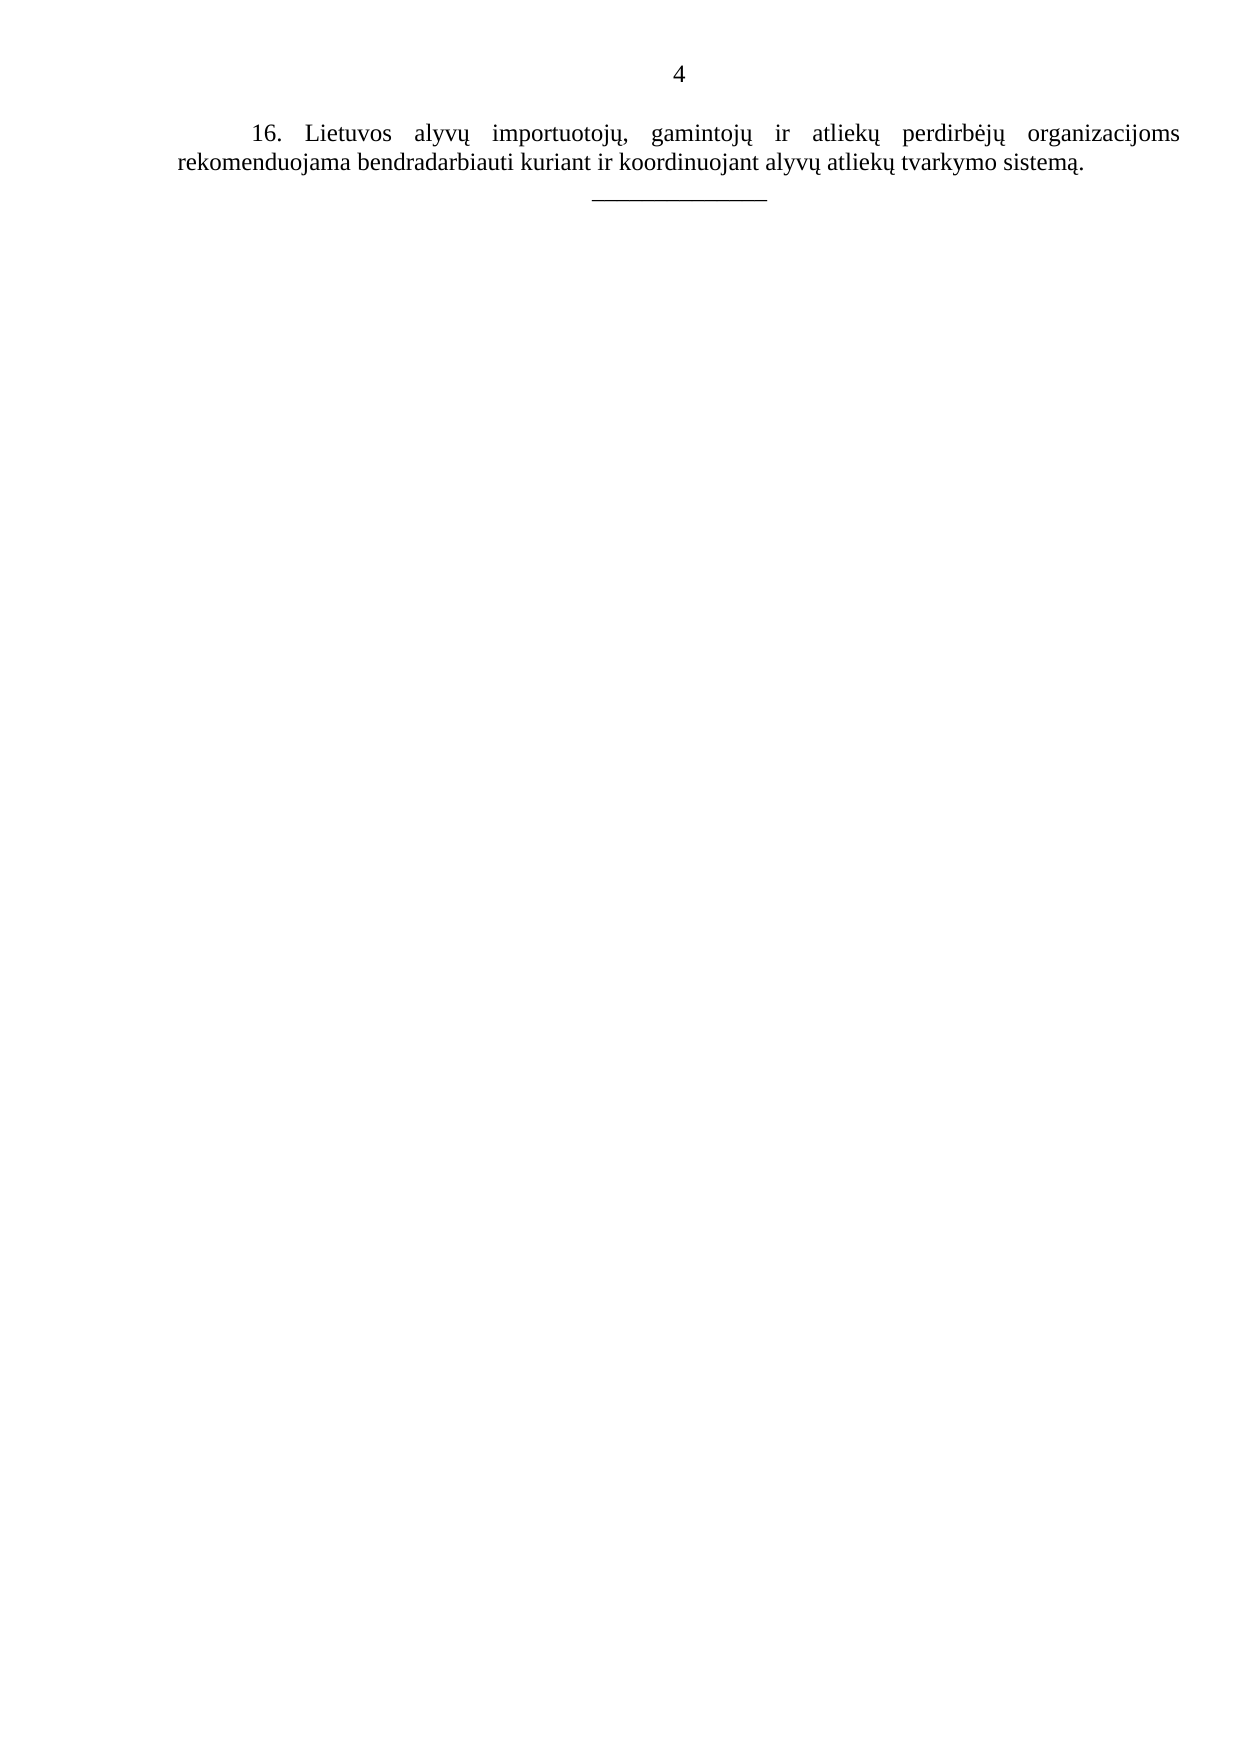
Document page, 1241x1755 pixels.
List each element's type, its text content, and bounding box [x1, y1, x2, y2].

text ______________ [177, 176, 1181, 204]
text 16. Lietuvos alyvų importuotojų, gamintojų ir atliekų perdirbėjų organizacijoms rekomenduojama bendradarbiauti kuriant ir koordinuojant alyvų atliekų tvarkymo sistemą. [177, 118, 1181, 176]
